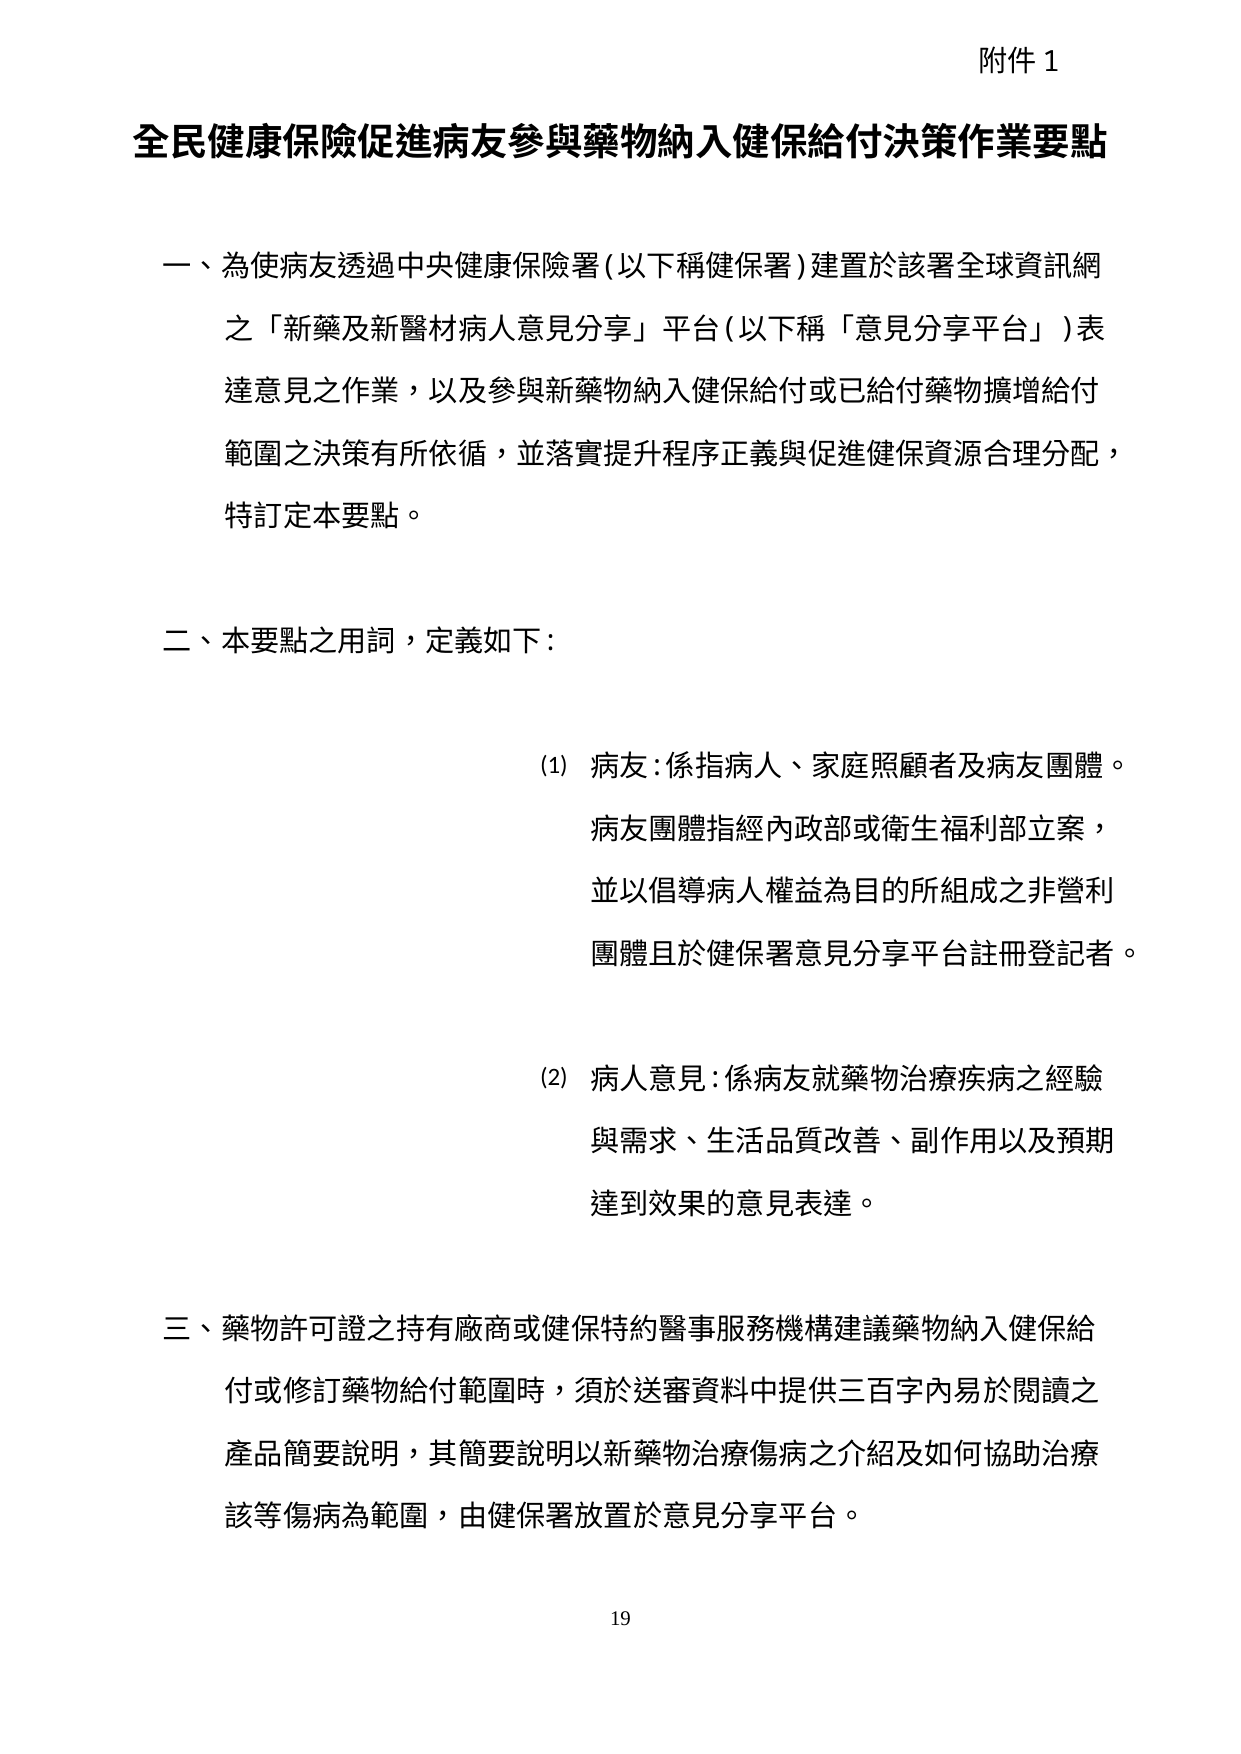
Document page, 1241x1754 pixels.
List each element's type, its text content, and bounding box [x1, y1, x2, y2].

text 三、藥物許可證之持有廠商或健保特約醫事服務機構建議藥物納入健保給付或修訂藥物給付範圍時，須於送審資料中提供三百字內易於閱讀之產品簡要說明，其簡要說明以新藥物治療傷病之介紹及如何協助治療該等傷病為範圍，由健保署放置於意見分享平台。 [162, 1285, 1122, 1535]
text 一、為使病友透過中央健康保險署(以下稱健保署)建置於該署全球資訊網之「新藥及新醫材病人意見分享」平台(以下稱「意見分享平台」)表達意見之作業，以及參與新藥物納入健保給付或已給付藥物擴增給付範圍之決策有所依循，並落實提升程序正義與促進健保資源合理分配，特訂定本要點。 [950, 30, 1087, 109]
text 二、本要點之用詞，定義如下: [162, 597, 1122, 660]
text 一、為使病友透過中央健康保險署(以下稱健保署)建置於該署全球資訊網之「新藥及新醫材病人意見分享」平台(以下稱「意見分享平台」)表達意見之作業，以及參與新藥物納入健保給付或已給付藥物擴增給付範圍之決策有所依循，並落實提升程序正義與促進健保資源合理分配，特訂定本要點。 [162, 222, 1122, 535]
list 病人意見:係病友就藥物治療疾病之經驗與需求、生活品質改善、副作用以及預期達到效果的意見表達。 [540, 1035, 1122, 1222]
text 附件1 [965, 38, 1072, 80]
list 病友:係指病人、家庭照顧者及病友團體。病友團體指經內政部或衛生福利部立案，並以倡導病人權益為目的所組成之非營利團體且於健保署意見分享平台註冊登記者。 [540, 722, 1122, 972]
text 全民健康保險促進病友參與藥物納入健保給付決策作業要點 [118, 97, 1122, 160]
